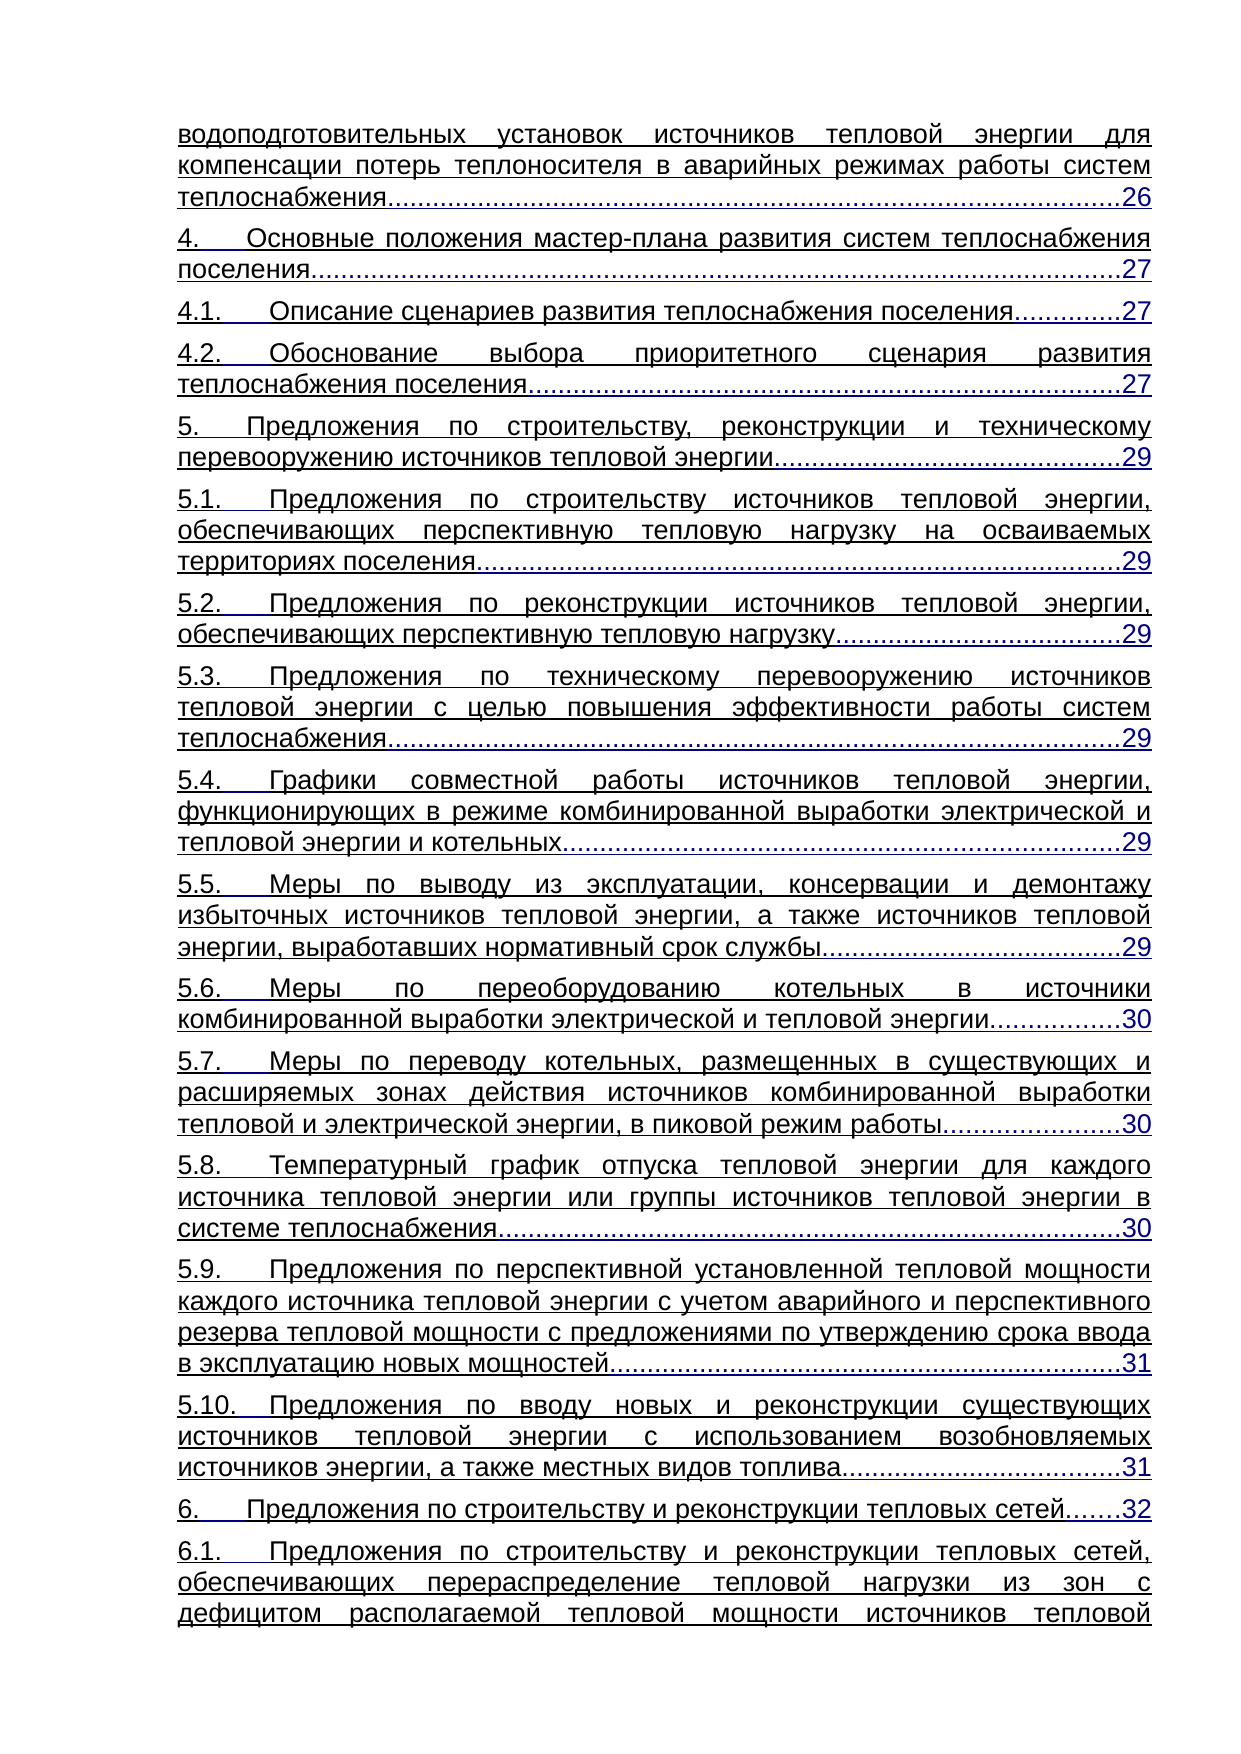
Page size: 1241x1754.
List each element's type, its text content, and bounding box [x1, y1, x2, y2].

text 4.2. Обоснование выбора приоритетного сценария развития теплоснабжения поселения 27 [177, 337, 1152, 364]
text 5.3. Предложения по техническому перевооружению источников тепловой энергии с целью повышения эффективности работы систем теплоснабжения 29 [177, 688, 1152, 749]
text 5.9. Предложения по перспективной установленной тепловой мощности каждого источника тепловой энергии с учетом аварийного и перспективного резерва тепловой мощности с предложениями по утверждению срока ввода в эксплуатацию новых мощностей 31 [177, 1313, 1152, 1343]
text 5.5. Меры по выводу из эксплуатации, консервации и демонтажу избыточных источников тепловой энергии, а также источников тепловой энергии, выработавших нормативный срок службы 29 [177, 897, 1152, 927]
text 5.4. Графики совместной работы источников тепловой энергии, функционирующих в режиме комбинированной выработки электрической и тепловой энергии и котельных 29 [177, 823, 1152, 854]
text 5.6. Меры по переоборудованию котельных в источники комбинированной выработки электрической и тепловой энергии 30 [177, 1001, 1152, 1031]
text 5.10. Предложения по вводу новых и реконструкции существующих источников тепловой энергии с использованием возобновляемых источников энергии, а также местных видов топлива 31 [177, 1389, 1152, 1447]
text 3.3. Существующие и перспективные балансы производительности водоподготовительных установок источников тепловой энергии для компенсации потерь теплоносителя в аварийных режимах работы систем теплоснабжения 26 [177, 178, 1152, 208]
text 5.9. Предложения по перспективной установленной тепловой мощности каждого источника тепловой энергии с учетом аварийного и перспективного резерва тепловой мощности с предложениями по утверждению срока ввода в эксплуатацию новых мощностей 31 [177, 1253, 1152, 1281]
text 5.10. Предложения по вводу новых и реконструкции существующих источников тепловой энергии с использованием возобновляемых источников энергии, а также местных видов топлива 31 [177, 1448, 1152, 1479]
text 3.3. Существующие и перспективные балансы производительности водоподготовительных установок источников тепловой энергии для компенсации потерь теплоносителя в аварийных режимах работы систем теплоснабжения 26 [177, 118, 1152, 145]
text 5.8. Температурный график отпуска тепловой энергии для каждого источника тепловой энергии или группы источников тепловой энергии в системе теплоснабжения 30 [177, 1178, 1152, 1239]
text 6.1. Предложения по строительству и реконструкции тепловых сетей, обеспечивающих перераспределение тепловой нагрузки из зон с дефицитом располагаемой тепловой мощности источников тепловой энергии в зоны с резервом располагаемой тепловой мощности источников тепловой энергии (использование существующих резервов) 32 [177, 1563, 1152, 1593]
text 5.2. Предложения по реконструкции источников тепловой энергии, обеспечивающих перспективную тепловую нагрузку 29 [177, 587, 1152, 614]
text 5.1. Предложения по строительству источников тепловой энергии, обеспечивающих перспективную тепловую нагрузку на осваиваемых территориях поселения 29 [177, 511, 1152, 541]
text 5.4. Графики совместной работы источников тепловой энергии, функционирующих в режиме комбинированной выработки электрической и тепловой энергии и котельных 29 [177, 793, 1152, 822]
text 5.1. Предложения по строительству источников тепловой энергии, обеспечивающих перспективную тепловую нагрузку на осваиваемых территориях поселения 29 [177, 542, 1152, 572]
text 5.3. Предложения по техническому перевооружению источников тепловой энергии с целью повышения эффективности работы систем теплоснабжения 29 [177, 660, 1152, 687]
text 6.1. Предложения по строительству и реконструкции тепловых сетей, обеспечивающих перераспределение тепловой нагрузки из зон с дефицитом располагаемой тепловой мощности источников тепловой энергии в зоны с резервом располагаемой тепловой мощности источников тепловой энергии (использование существующих резервов) 32 [177, 1594, 1152, 1624]
text 5.5. Меры по выводу из эксплуатации, консервации и демонтажу избыточных источников тепловой энергии, а также источников тепловой энергии, выработавших нормативный срок службы 29 [177, 928, 1152, 958]
text 4. Основные положения мастер-плана развития систем теплоснабжения поселения 27 [177, 222, 1152, 281]
text 6. Предложения по строительству и реконструкции тепловых сетей 32 [177, 1493, 1152, 1520]
text 5.8. Температурный график отпуска тепловой энергии для каждого источника тепловой энергии или группы источников тепловой энергии в системе теплоснабжения 30 [177, 1149, 1152, 1177]
text 5.5. Меры по выводу из эксплуатации, консервации и демонтажу избыточных источников тепловой энергии, а также источников тепловой энергии, выработавших нормативный срок службы 29 [177, 868, 1152, 895]
text 5.7. Меры по переводу котельных, размещенных в существующих и расширяемых зонах действия источников комбинированной выработки тепловой и электрической энергии, в пиковой режим работы 30 [177, 1045, 1152, 1104]
text 5.6. Меры по переоборудованию котельных в источники комбинированной выработки электрической и тепловой энергии 30 [177, 972, 1152, 999]
text 4.2. Обоснование выбора приоритетного сценария развития теплоснабжения поселения 27 [177, 366, 1152, 395]
text 6.1. Предложения по строительству и реконструкции тепловых сетей, обеспечивающих перераспределение тепловой нагрузки из зон с дефицитом располагаемой тепловой мощности источников тепловой энергии в зоны с резервом располагаемой тепловой мощности источников тепловой энергии (использование существующих резервов) 32 [177, 1535, 1152, 1562]
text 5.7. Меры по переводу котельных, размещенных в существующих и расширяемых зонах действия источников комбинированной выработки тепловой и электрической энергии, в пиковой режим работы 30 [177, 1105, 1152, 1135]
text 5. Предложения по строительству, реконструкции и техническому перевооружению источников тепловой энергии 29 [177, 410, 1152, 437]
text 5. Предложения по строительству, реконструкции и техническому перевооружению источников тепловой энергии 29 [177, 438, 1152, 468]
text 5.1. Предложения по строительству источников тепловой энергии, обеспечивающих перспективную тепловую нагрузку на осваиваемых территориях поселения 29 [177, 483, 1152, 510]
text 5.9. Предложения по перспективной установленной тепловой мощности каждого источника тепловой энергии с учетом аварийного и перспективного резерва тепловой мощности с предложениями по утверждению срока ввода в эксплуатацию новых мощностей 31 [177, 1344, 1152, 1374]
text 5.4. Графики совместной работы источников тепловой энергии, функционирующих в режиме комбинированной выработки электрической и тепловой энергии и котельных 29 [177, 764, 1152, 791]
text 5.9. Предложения по перспективной установленной тепловой мощности каждого источника тепловой энергии с учетом аварийного и перспективного резерва тепловой мощности с предложениями по утверждению срока ввода в эксплуатацию новых мощностей 31 [177, 1282, 1152, 1312]
text 3.3. Существующие и перспективные балансы производительности водоподготовительных установок источников тепловой энергии для компенсации потерь теплоносителя в аварийных режимах работы систем теплоснабжения 26 [177, 146, 1152, 177]
text 5.2. Предложения по реконструкции источников тепловой энергии, обеспечивающих перспективную тепловую нагрузку 29 [177, 616, 1152, 645]
text 4.1. Описание сценариев развития теплоснабжения поселения 27 [177, 295, 1152, 322]
